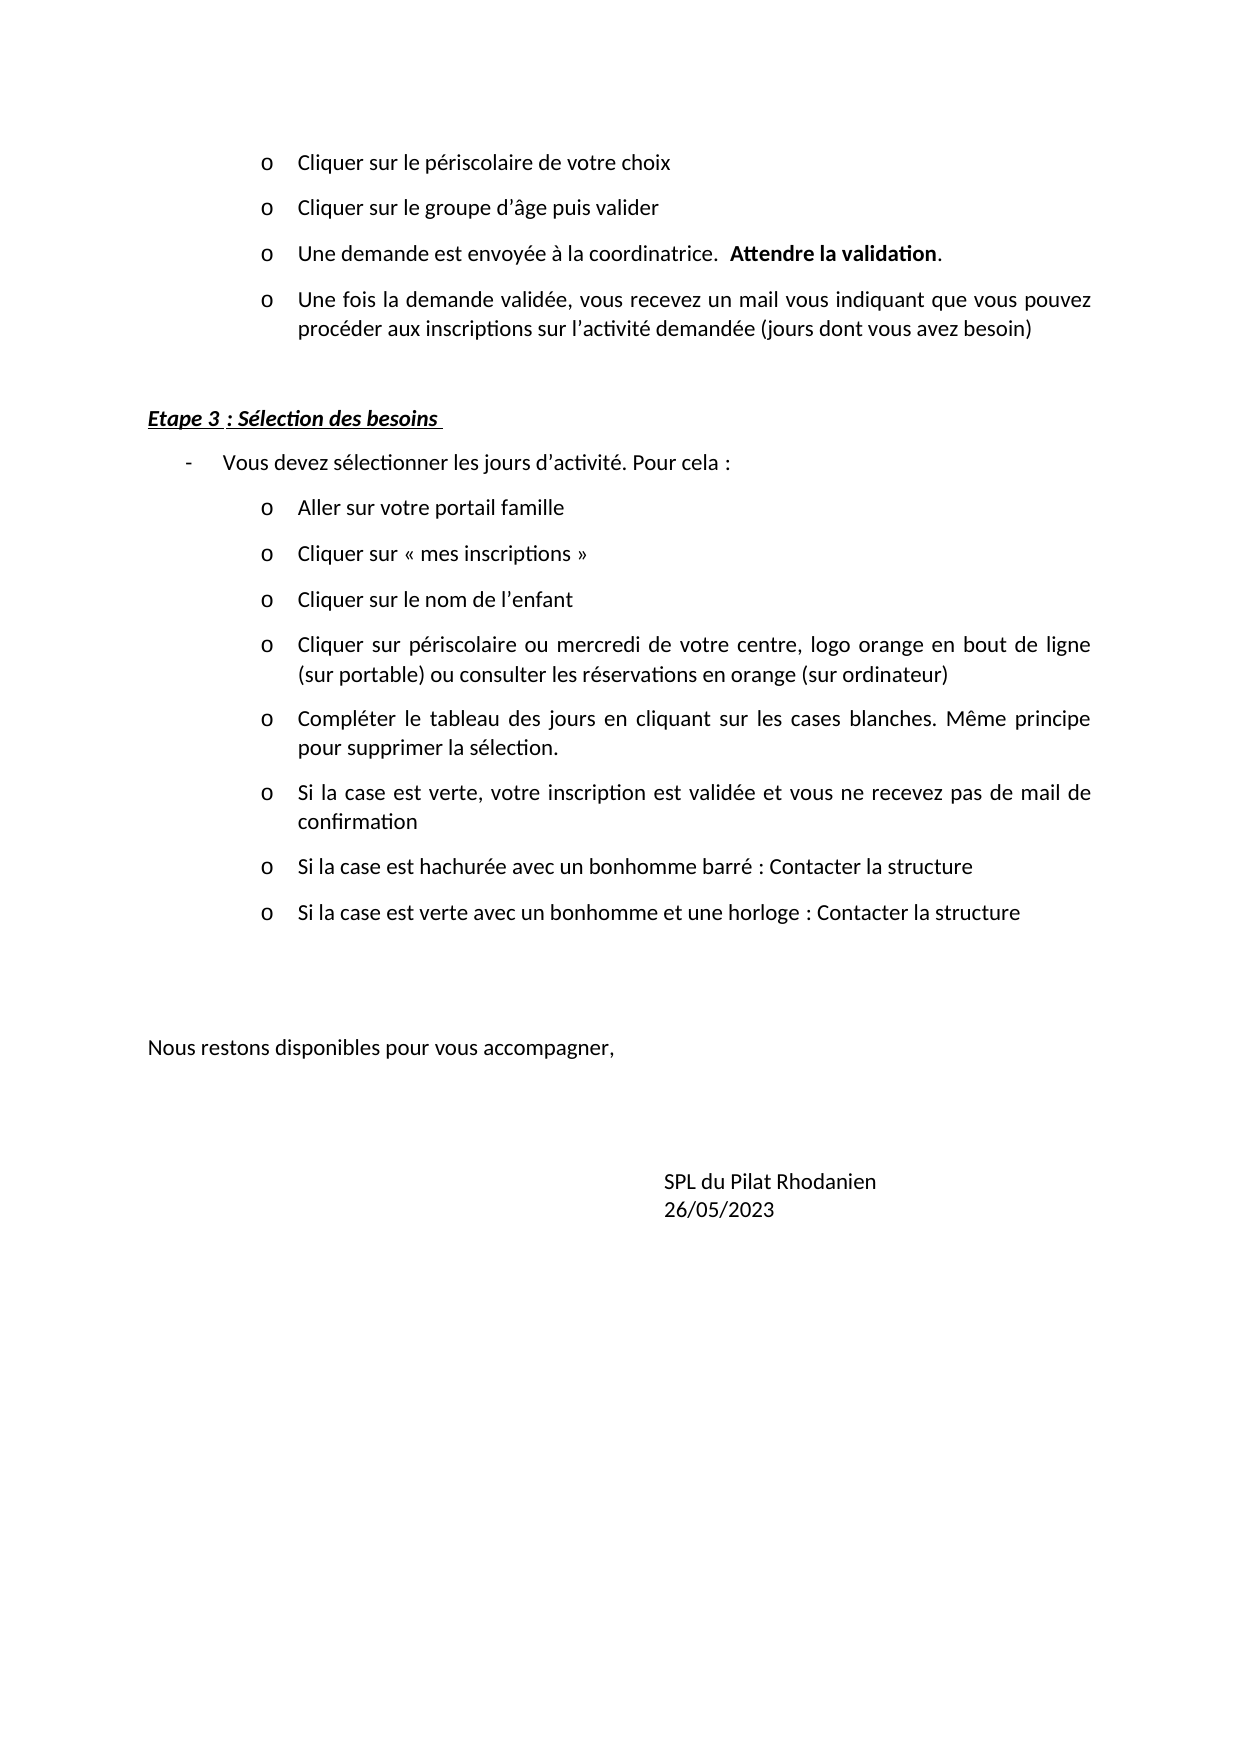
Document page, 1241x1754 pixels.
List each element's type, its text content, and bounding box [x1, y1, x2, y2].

list Cliquer sur le groupe d’âge puis valider [260, 193, 1093, 223]
list Une fois la demande validée, vous recevez un mail vous indiquant que vous pouvez procéder aux inscriptions sur l’activité demandée (jours dont vous avez besoin) [260, 285, 1093, 342]
list Si la case est hachurée avec un bonhomme barré : Contacter la structure [260, 852, 1093, 881]
list Si la case est verte, votre inscription est validée et vous ne recevez pas de mail de confirmation [260, 778, 1093, 835]
list Cliquer sur le nom de l’enfant [260, 585, 1093, 614]
list Si la case est verte avec un bonhomme et une horloge : Contacter la structure [260, 898, 1093, 927]
list Vous devez sélectionner les jours d’activité. Pour cela : [185, 448, 1093, 476]
text 26/05/2023 [148, 1195, 1093, 1223]
list Cliquer sur le périscolaire de votre choix [260, 148, 1093, 177]
list Une demande est envoyée à la coordinatrice. Attendre la validation. [260, 239, 1093, 268]
list Compléter le tableau des jours en cliquant sur les cases blanches. Même principe pour supprimer la sélection. [260, 704, 1093, 762]
text SPL du Pilat Rhodanien [148, 1167, 1093, 1195]
list Cliquer sur « mes inscriptions » [260, 539, 1093, 568]
list Cliquer sur périscolaire ou mercredi de votre centre, logo orange en bout de ligne (sur portable) ou consulter les réservations en orange (sur ordinateur) [260, 631, 1093, 688]
text Nous restons disponibles pour vous accompagner, [148, 1033, 1093, 1061]
list Aller sur votre portail famille [260, 493, 1093, 522]
text Etape 3 : Sélection des besoins [148, 404, 1093, 432]
